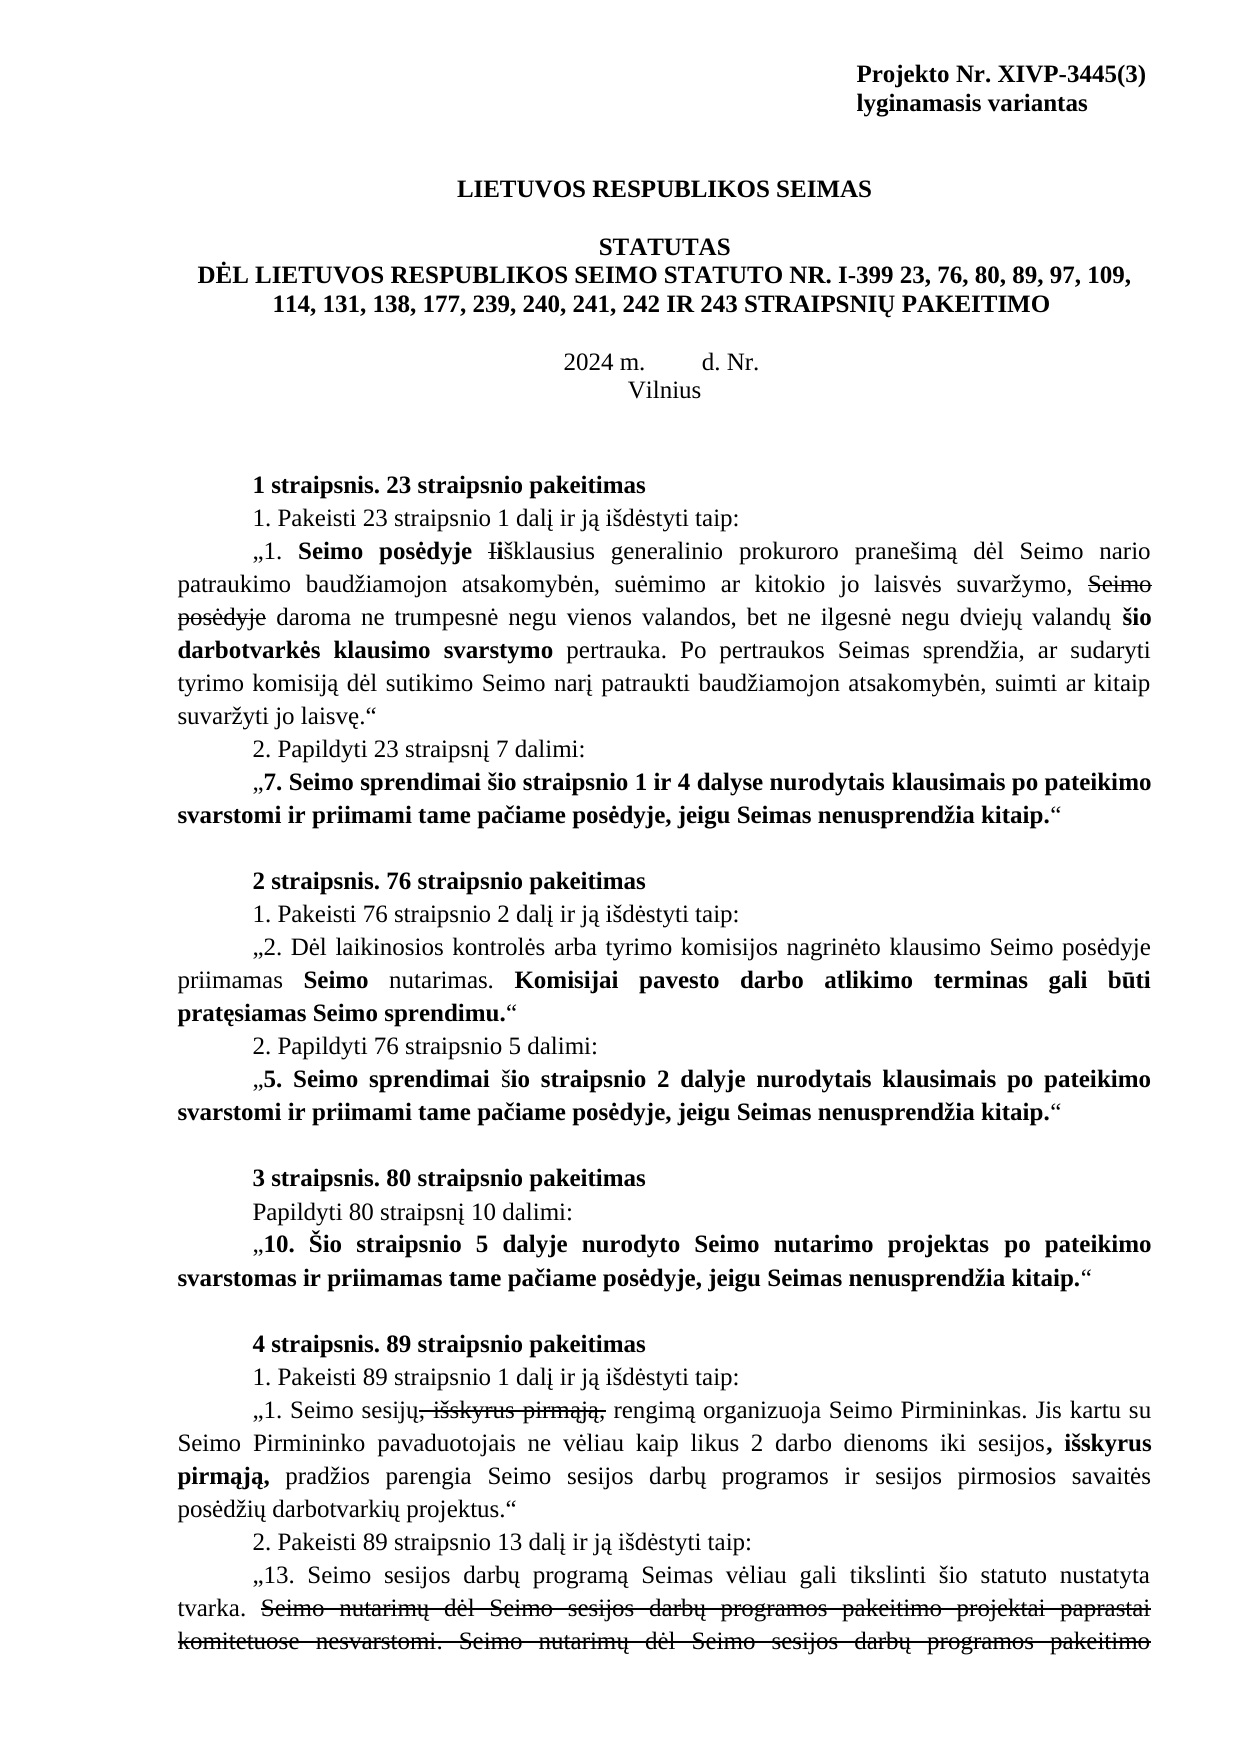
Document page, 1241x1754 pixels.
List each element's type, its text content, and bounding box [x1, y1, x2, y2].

text 3 straipsnis. 80 straipsnio pakeitimas [177, 1163, 1152, 1192]
text lyginamasis variantas [856, 88, 1152, 117]
text 1 straipsnis. 23 straipsnio pakeitimas [177, 470, 1152, 499]
text DĖL LIETUVOS RESPUBLIKOS SEIMO STATUTO NR. I-399 23, 76, 80, 89, 97, 109, 114, 131, 138, 177, 239, 240, 241, 242 ir 243 STRAIPSNIų PAKEITIMO [177, 260, 1152, 318]
text „10. Šio straipsnio 5 dalyje nurodyto Seimo nutarimo projektas po pateikimo svarstomas ir priimamas tame pačiame posėdyje, jeigu Seimas nenusprendžia kitaip.“ [177, 1229, 1152, 1291]
text 1. Pakeisti 23 straipsnio 1 dalį ir ją išdėstyti taip: [177, 503, 1152, 532]
text Papildyti 80 straipsnį 10 dalimi: [177, 1197, 1152, 1225]
text LIETUVOS RESPUBLIKOS SEIMAS [177, 174, 1152, 203]
text 2 straipsnis. 76 straipsnio pakeitimas [177, 866, 1152, 895]
text 4 straipsnis. 89 straipsnio pakeitimas [177, 1329, 1152, 1357]
text Projekto Nr. XIVP-3445(3) [856, 59, 1152, 88]
text 1. Pakeisti 89 straipsnio 1 dalį ir ją išdėstyti taip: [177, 1362, 1152, 1390]
text Vilnius [177, 375, 1152, 404]
text 2. Papildyti 76 straipsnio 5 dalimi: [177, 1031, 1152, 1060]
text 2. Pakeisti 89 straipsnio 13 dalį ir ją išdėstyti taip: [177, 1527, 1152, 1556]
text „5. Seimo sprendimai šio straipsnio 2 dalyje nurodytais klausimais po pateikimo svarstomi ir priimami tame pačiame posėdyje, jeigu Seimas nenusprendžia kitaip.“ [177, 1064, 1152, 1126]
text 1. Pakeisti 76 straipsnio 2 dalį ir ją išdėstyti taip: [252, 899, 1152, 928]
text 2. Papildyti 23 straipsnį 7 dalimi: [177, 734, 1152, 763]
text „7. Seimo sprendimai šio straipsnio 1 ir 4 dalyse nurodytais klausimais po pateikimo svarstomi ir priimami tame pačiame posėdyje, jeigu Seimas nenusprendžia kitaip.“ [177, 767, 1152, 829]
text „1. Seimo posėdyje Iišklausius generalinio prokuroro pranešimą dėl Seimo nario patraukimo baudžiamojon atsakomybėn, suėmimo ar kitokio jo laisvės suvaržymo, Seimo posėdyje daroma ne trumpesnė negu vienos valandos, bet ne ilgesnė negu dviejų valandų šio darbotvarkės klausimo svarstymo pertrauka. Po pertraukos Seimas sprendžia, ar sudaryti tyrimo komisiją dėl sutikimo Seimo narį patraukti baudžiamojon atsakomybėn, suimti ar kitaip suvaržyti jo laisvę.“ [177, 536, 1152, 730]
text „1. Seimo sesijų, išskyrus pirmąją, rengimą organizuoja Seimo Pirmininkas. Jis kartu su Seimo Pirmininko pavaduotojais ne vėliau kaip likus 2 darbo dienoms iki sesijos, išskyrus pirmąją, pradžios parengia Seimo sesijos darbų programos ir sesijos pirmosios savaitės posėdžių darbotvarkių projektus.“ [177, 1395, 1152, 1522]
text „2. Dėl laikinosios kontrolės arba tyrimo komisijos nagrinėto klausimo Seimo posėdyje priimamas Seimo nutarimas. Komisijai pavesto darbo atlikimo terminas gali būti pratęsiamas Seimo sprendimu.“ [177, 932, 1152, 1027]
text STATUTAS [177, 232, 1152, 260]
text „13. Seimo sesijos darbų programą Seimas vėliau gali tikslinti šio statuto nustatyta tvarka. Seimo nutarimų dėl Seimo sesijos darbų programos pakeitimo projektai paprastai komitetuose nesvarstomi. Seimo nutarimų dėl Seimo sesijos darbų programos pakeitimo projektai po pateikimo svarstomi ir priimami tame pačiame posėdyje, jeigu Seimas nenusprendžia kitaip.“ [177, 1560, 1152, 1654]
text 2024 m. d. Nr. [177, 347, 1152, 375]
